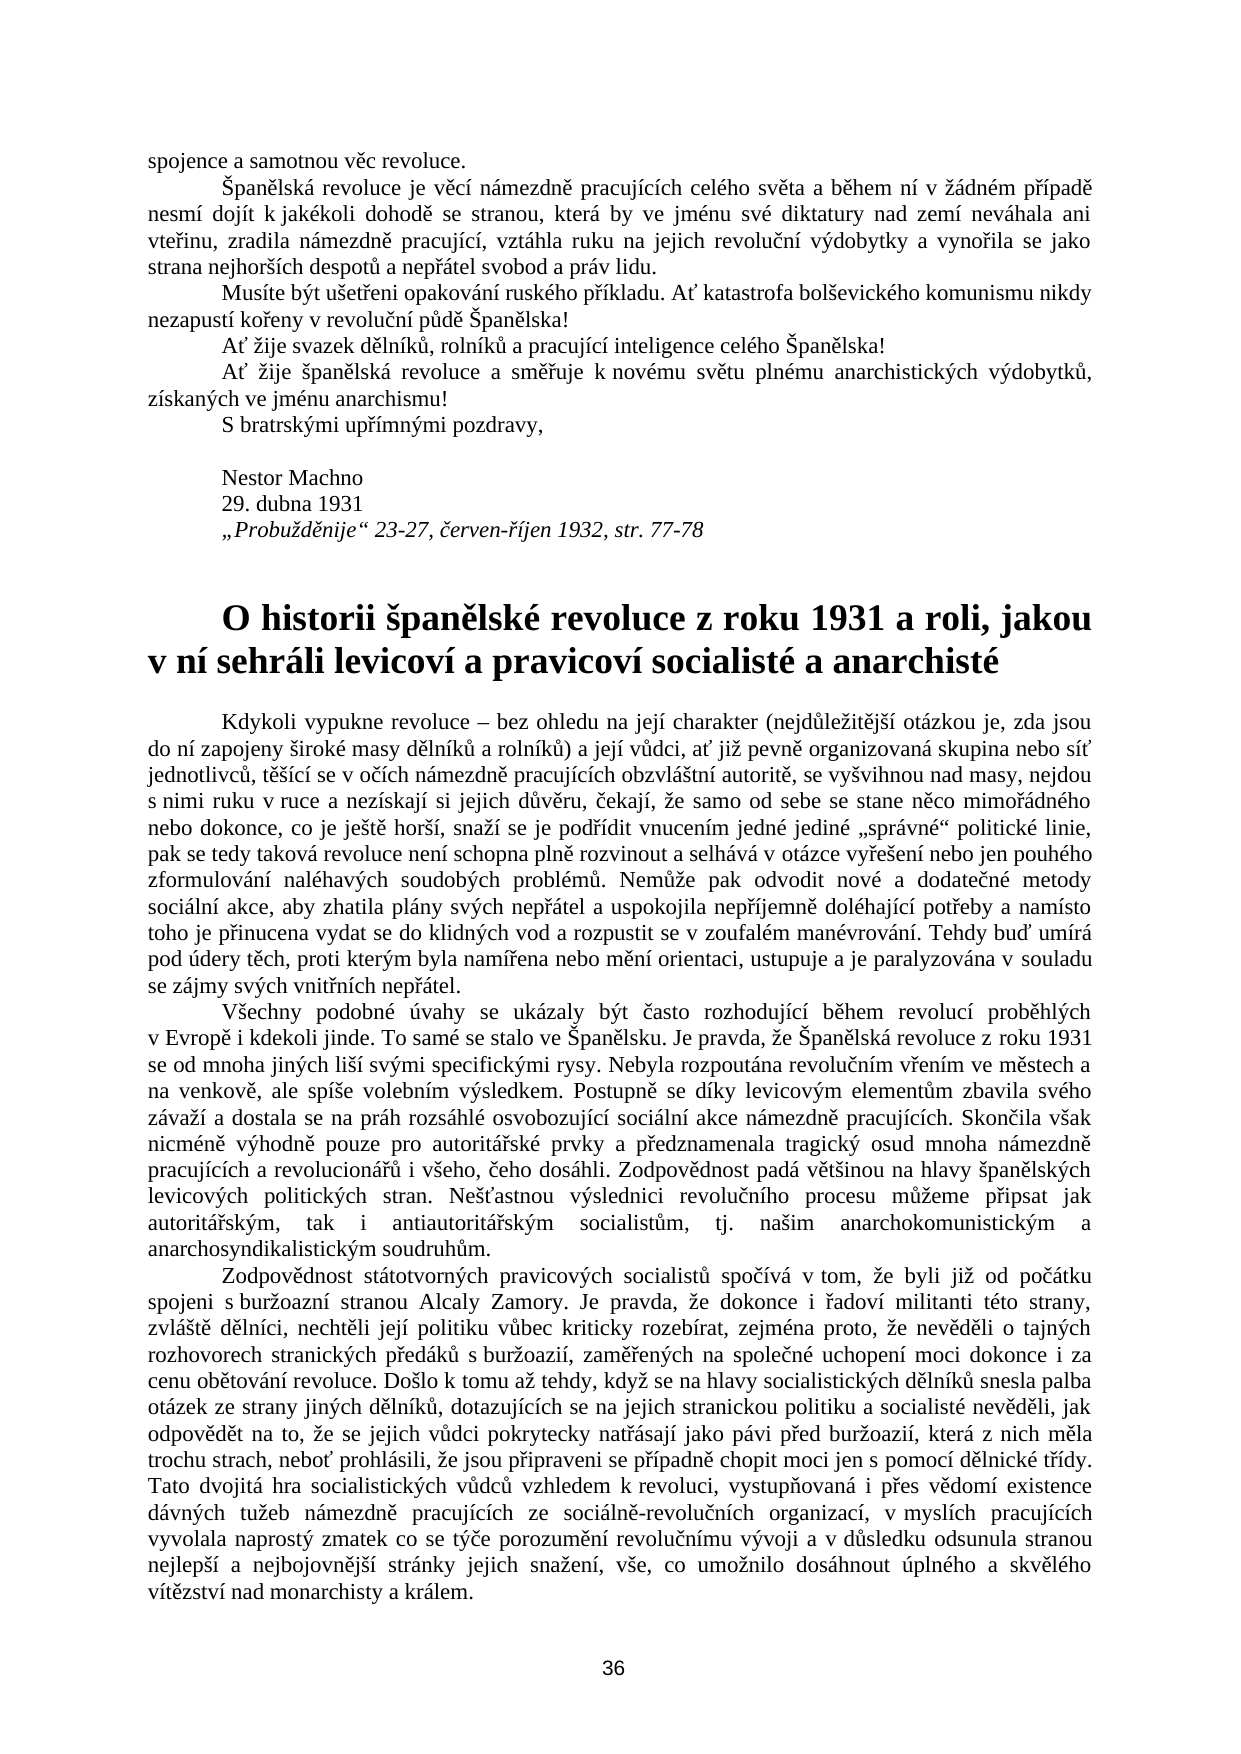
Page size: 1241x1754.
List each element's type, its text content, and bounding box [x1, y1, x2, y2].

text Ať žije španělská revoluce a směřuje k novému světu plnému anarchistických výdobytků, získaných ve jménu anarchismu! [148, 358, 1093, 411]
text spojence a samotnou věc revoluce. [148, 148, 1093, 174]
text „Probužděnije“ 23-27, červen-říjen 1932, str. 77-78 [148, 517, 1093, 543]
text Zodpovědnost státotvorných pravicových socialistů spočívá v tom, že byli již od počátku spojeni s buržoazní stranou Alcaly Zamory. Je pravda, že dokonce i řadoví militanti této strany, zvláště dělníci, nechtěli její politiku vůbec kriticky rozebírat, zejména proto, že nevěděli o tajných rozhovorech stranických předáků s buržoazií, zaměřených na společné uchopení moci dokonce i za cenu obětování revoluce. Došlo k tomu až tehdy, když se na hlavy socialistických dělníků snesla palba otázek ze strany jiných dělníků, dotazujících se na jejich stranickou politiku a socialisté nevěděli, jak odpovědět na to, že se jejich vůdci pokrytecky natřásají jako pávi před buržoazií, která z nich měla trochu strach, neboť prohlásili, že jsou připraveni se případně chopit moci jen s pomocí dělnické třídy. Tato dvojitá hra socialistických vůdců vzhledem k revoluci, vystupňovaná i přes vědomí existence dávných tužeb námezdně pracujících ze sociálně-revolučních organizací, v myslích pracujících vyvolala naprostý zmatek co se týče porozumění revolučnímu vývoji a v důsledku odsunula stranou nejlepší a nejbojovnější stránky jejich snažení, vše, co umožnilo dosáhnout úplného a skvělého vítězství nad monarchisty a králem. [148, 1262, 1093, 1604]
text O historii španělské revoluce z roku 1931 a roli, jakou v ní sehráli levicoví a pravicoví socialisté a anarchisté [148, 596, 1093, 682]
text Kdykoli vypukne revoluce – bez ohledu na její charakter (nejdůležitější otázkou je, zda jsou do ní zapojeny široké masy dělníků a rolníků) a její vůdci, ať již pevně organizovaná skupina nebo síť jednotlivců, těšící se v očích námezdně pracujících obzvláštní autoritě, se vyšvihnou nad masy, nejdou s nimi ruku v ruce a nezískají si jejich důvěru, čekají, že samo od sebe se stane něco mimořádného nebo dokonce, co je ještě horší, snaží se je podřídit vnucením jedné jediné „správné“ politické linie, pak se tedy taková revoluce není schopna plně rozvinout a selhává v otázce vyřešení nebo jen pouhého zformulování naléhavých soudobých problémů. Nemůže pak odvodit nové a dodatečné metody sociální akce, aby zhatila plány svých nepřátel a uspokojila nepříjemně doléhající potřeby a namísto toho je přinucena vydat se do klidných vod a rozpustit se v zoufalém manévrování. Tehdy buď umírá pod údery těch, proti kterým byla namířena nebo mění orientaci, ustupuje a je paralyzována v souladu se zájmy svých vnitřních nepřátel. [148, 708, 1093, 998]
text Španělská revoluce je věcí námezdně pracujících celého světa a během ní v žádném případě nesmí dojít k jakékoli dohodě se stranou, která by ve jménu své diktatury nad zemí neváhala ani vteřinu, zradila námezdně pracující, vztáhla ruku na jejich revoluční výdobytky a vynořila se jako strana nejhorších despotů a nepřátel svobod a práv lidu. [148, 174, 1093, 279]
text Všechny podobné úvahy se ukázaly být často rozhodující během revolucí proběhlých v Evropě i kdekoli jinde. To samé se stalo ve Španělsku. Je pravda, že Španělská revoluce z roku 1931 se od mnoha jiných liší svými specifickými rysy. Nebyla rozpoutána revolučním vřením ve městech a na venkově, ale spíše volebním výsledkem. Postupně se díky levicovým elementům zbavila svého závaží a dostala se na práh rozsáhlé osvobozující sociální akce námezdně pracujících. Skončila však nicméně výhodně pouze pro autoritářské prvky a předznamenala tragický osud mnoha námezdně pracujících a revolucionářů i všeho, čeho dosáhli. Zodpovědnost padá většinou na hlavy španělských levicových politických stran. Nešťastnou výslednici revolučního procesu můžeme připsat jak autoritářským, tak i antiautoritářským socialistům, tj. našim anarchokomunistickým a anarchosyndikalistickým soudruhům. [148, 998, 1093, 1262]
text Musíte být ušetřeni opakování ruského příkladu. Ať katastrofa bolševického komunismu nikdy nezapustí kořeny v revoluční půdě Španělska! [148, 279, 1093, 332]
text S bratrskými upřímnými pozdravy, [148, 411, 1093, 437]
text 29. dubna 1931 [148, 490, 1093, 517]
text Ať žije svazek dělníků, rolníků a pracující inteligence celého Španělska! [148, 332, 1093, 358]
text Nestor Machno [148, 464, 1093, 490]
